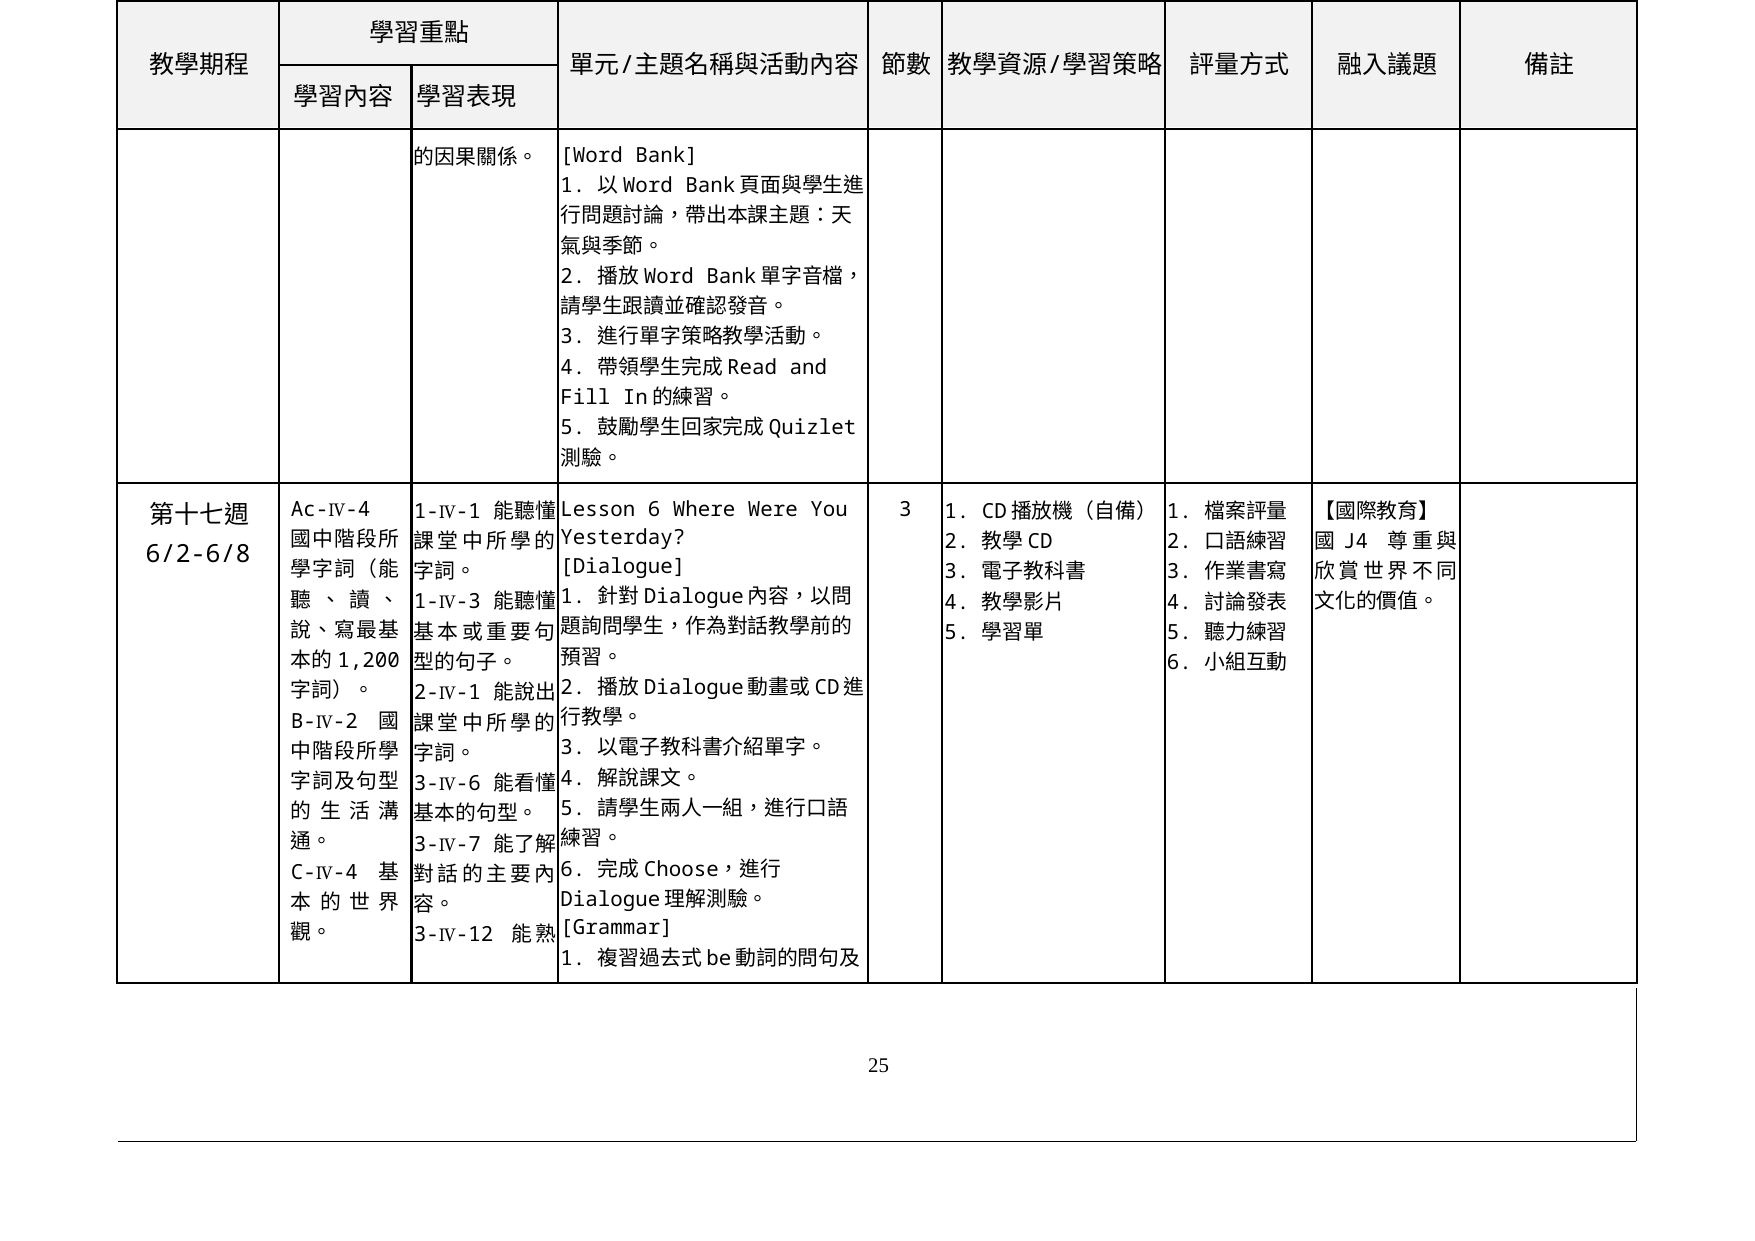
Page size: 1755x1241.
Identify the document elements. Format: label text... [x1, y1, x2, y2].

table_header 單元/主題名稱與活動內容 [559, 2, 867, 127]
table_cell Ac-Ⅳ-4 國中階段所學字詞（能聽、讀、說、寫最基本的1,200字詞）。 B-Ⅳ-2 國中階段所學字詞及句型的生活溝通。 C-Ⅳ-4 基本的世界觀。 [280, 484, 410, 982]
table_cell [1461, 484, 1636, 982]
table_cell 學習表現 [413, 66, 557, 127]
table_cell [Word Bank] 1. 以Word Bank頁面與學生進行問題討論，帶出本課主題：天氣與季節。 2. 播放Word Bank單字音檔，請學生跟讀並確認發音。 3. 進行單字策略教學活動。 4. 帶領學生完成Read and Fill In的練習。 5. 鼓勵學生回家完成Quizlet測驗。 [559, 130, 867, 482]
table_cell [943, 130, 1164, 482]
table_cell [1313, 130, 1459, 482]
table_cell [1461, 130, 1636, 482]
table_cell [280, 130, 410, 482]
table_cell [118, 130, 278, 482]
table_header 學習重點 [280, 2, 557, 64]
table_header 備註 [1461, 2, 1636, 127]
table_cell 1. CD播放機（自備） 2. 教學CD 3. 電子教科書 4. 教學影片 5. 學習單 [943, 484, 1164, 982]
table_header 節數 [869, 2, 941, 127]
table_header 評量方式 [1166, 2, 1311, 127]
table_header 教學資源/學習策略 [943, 2, 1164, 127]
table_cell 1-Ⅳ-1 能聽懂課堂中所學的字詞。 1-Ⅳ-3 能聽懂基本或重要句型的句子。 2-Ⅳ-1 能說出課堂中所學的字詞。 3-Ⅳ-6 能看懂基本的句型。 3-Ⅳ-7 能了解對話的主要內容。 3-Ⅳ-12 能熟 [413, 484, 557, 982]
table_cell 學習內容 [280, 66, 410, 127]
table_cell [869, 130, 941, 482]
table_cell 【國際教育】 國J4 尊重與欣賞世界不同文化的價值。 [1313, 484, 1459, 982]
table_cell 1. 檔案評量 2. 口語練習 3. 作業書寫 4. 討論發表 5. 聽力練習 6. 小組互動 [1166, 484, 1311, 982]
table_cell 第十七週6/2-6/8 [118, 484, 278, 982]
table_cell Lesson 6 Where Were You Yesterday? [Dialogue] 1. 針對Dialogue內容，以問題詢問學生，作為對話教學前的預習。 2. 播放Dialogue動畫或CD進行教學。 3. 以電子教科書介紹單字。 4. 解說課文。 5. 請學生兩人一組，進行口語練習。 6. 完成Choose，進行Dialogue理解測驗。 [Grammar] 1. 複習過去式be動詞的問句及 [559, 484, 867, 982]
table_cell [1166, 130, 1311, 482]
table_cell 的因果關係。 [413, 130, 557, 482]
table_cell 3 [869, 484, 941, 982]
table_header 融入議題 [1313, 2, 1459, 127]
table_header 教學期程 [118, 2, 278, 127]
